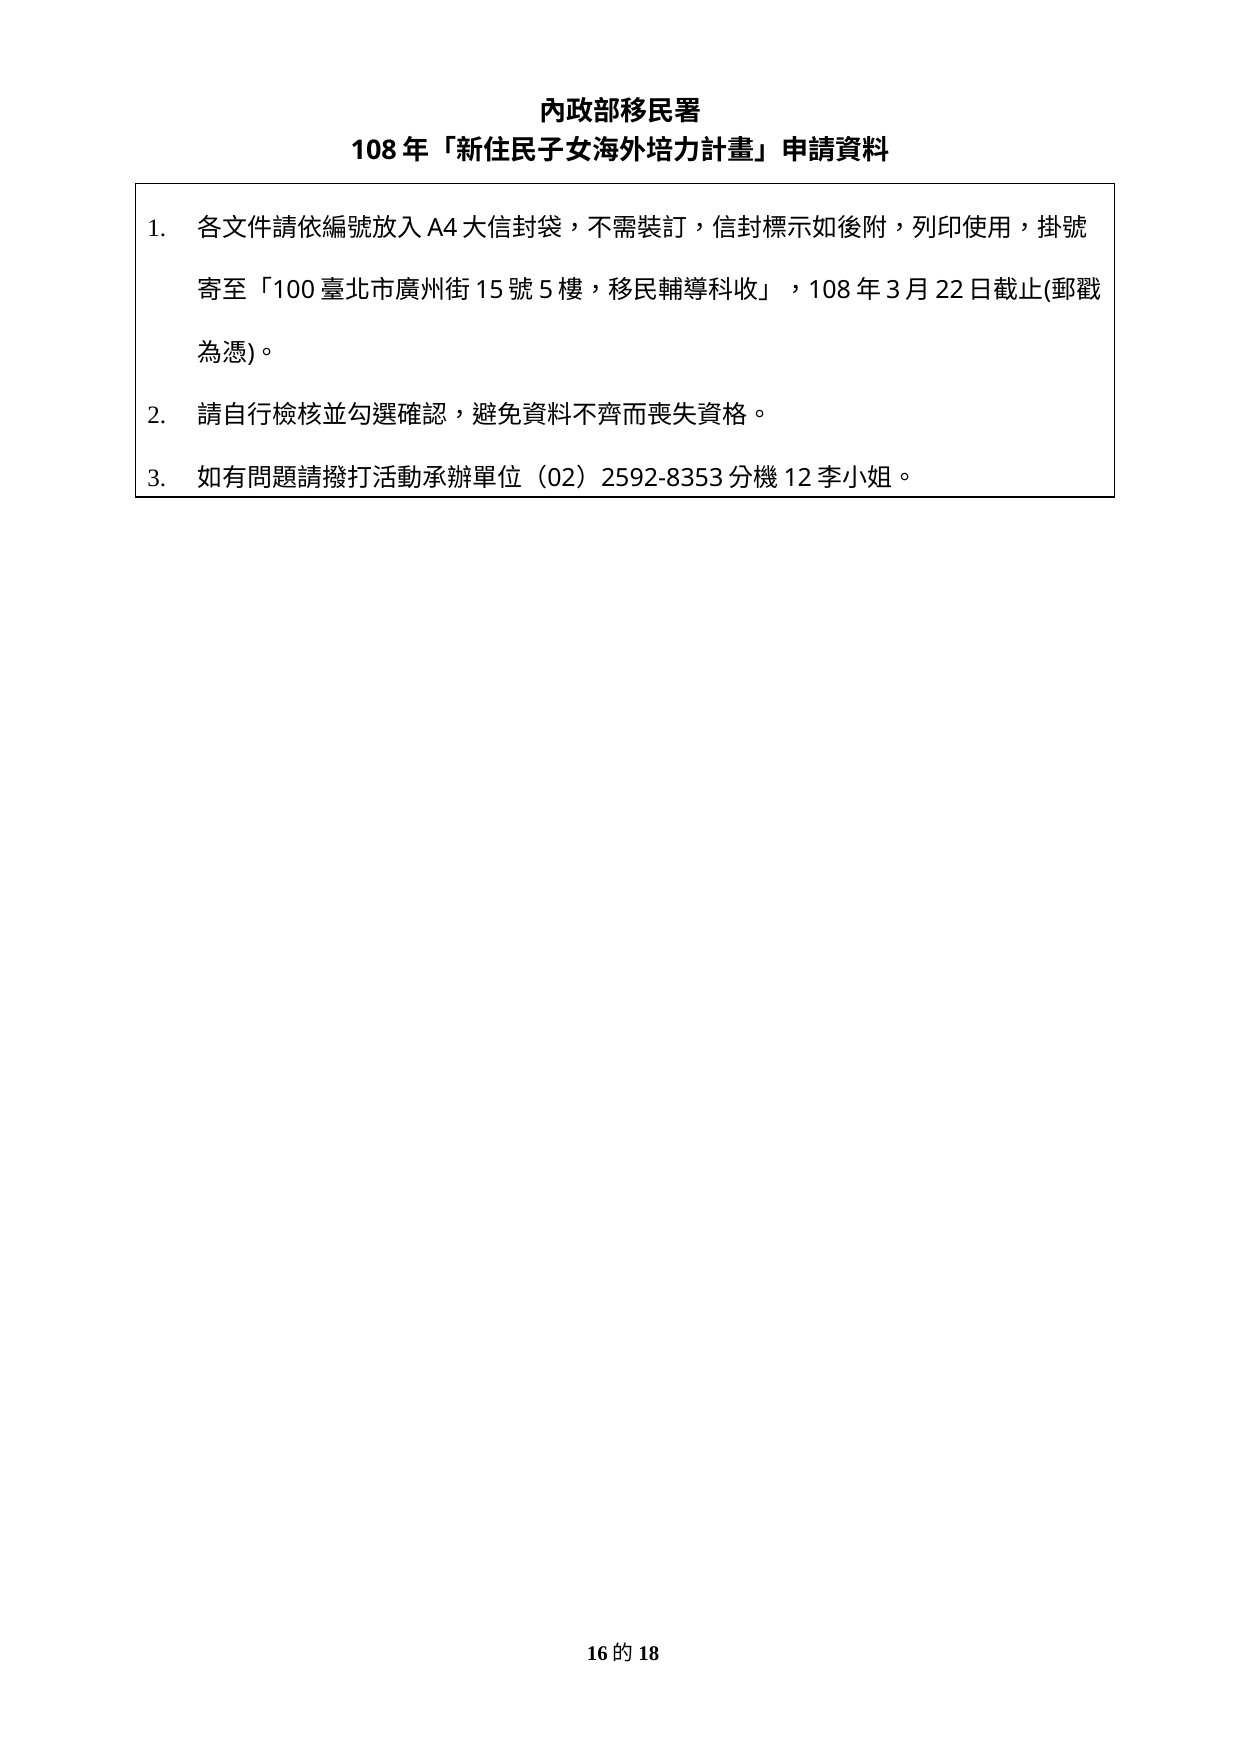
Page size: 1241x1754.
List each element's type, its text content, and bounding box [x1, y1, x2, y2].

table_cell 說明： 各文件請依編號放入A4大信封袋，不需裝訂，信封標示如後附，列印使用，掛號寄至「100臺北市廣州街15號5樓，移民輔導科收」，108年3月22日截止(郵戳為憑)。 請自行檢核並勾選確認，避免資料不齊而喪失資格。 如有問題請撥打活動承辦單位（02）2592-8353分機12李小姐。 [136, 184, 1114, 496]
